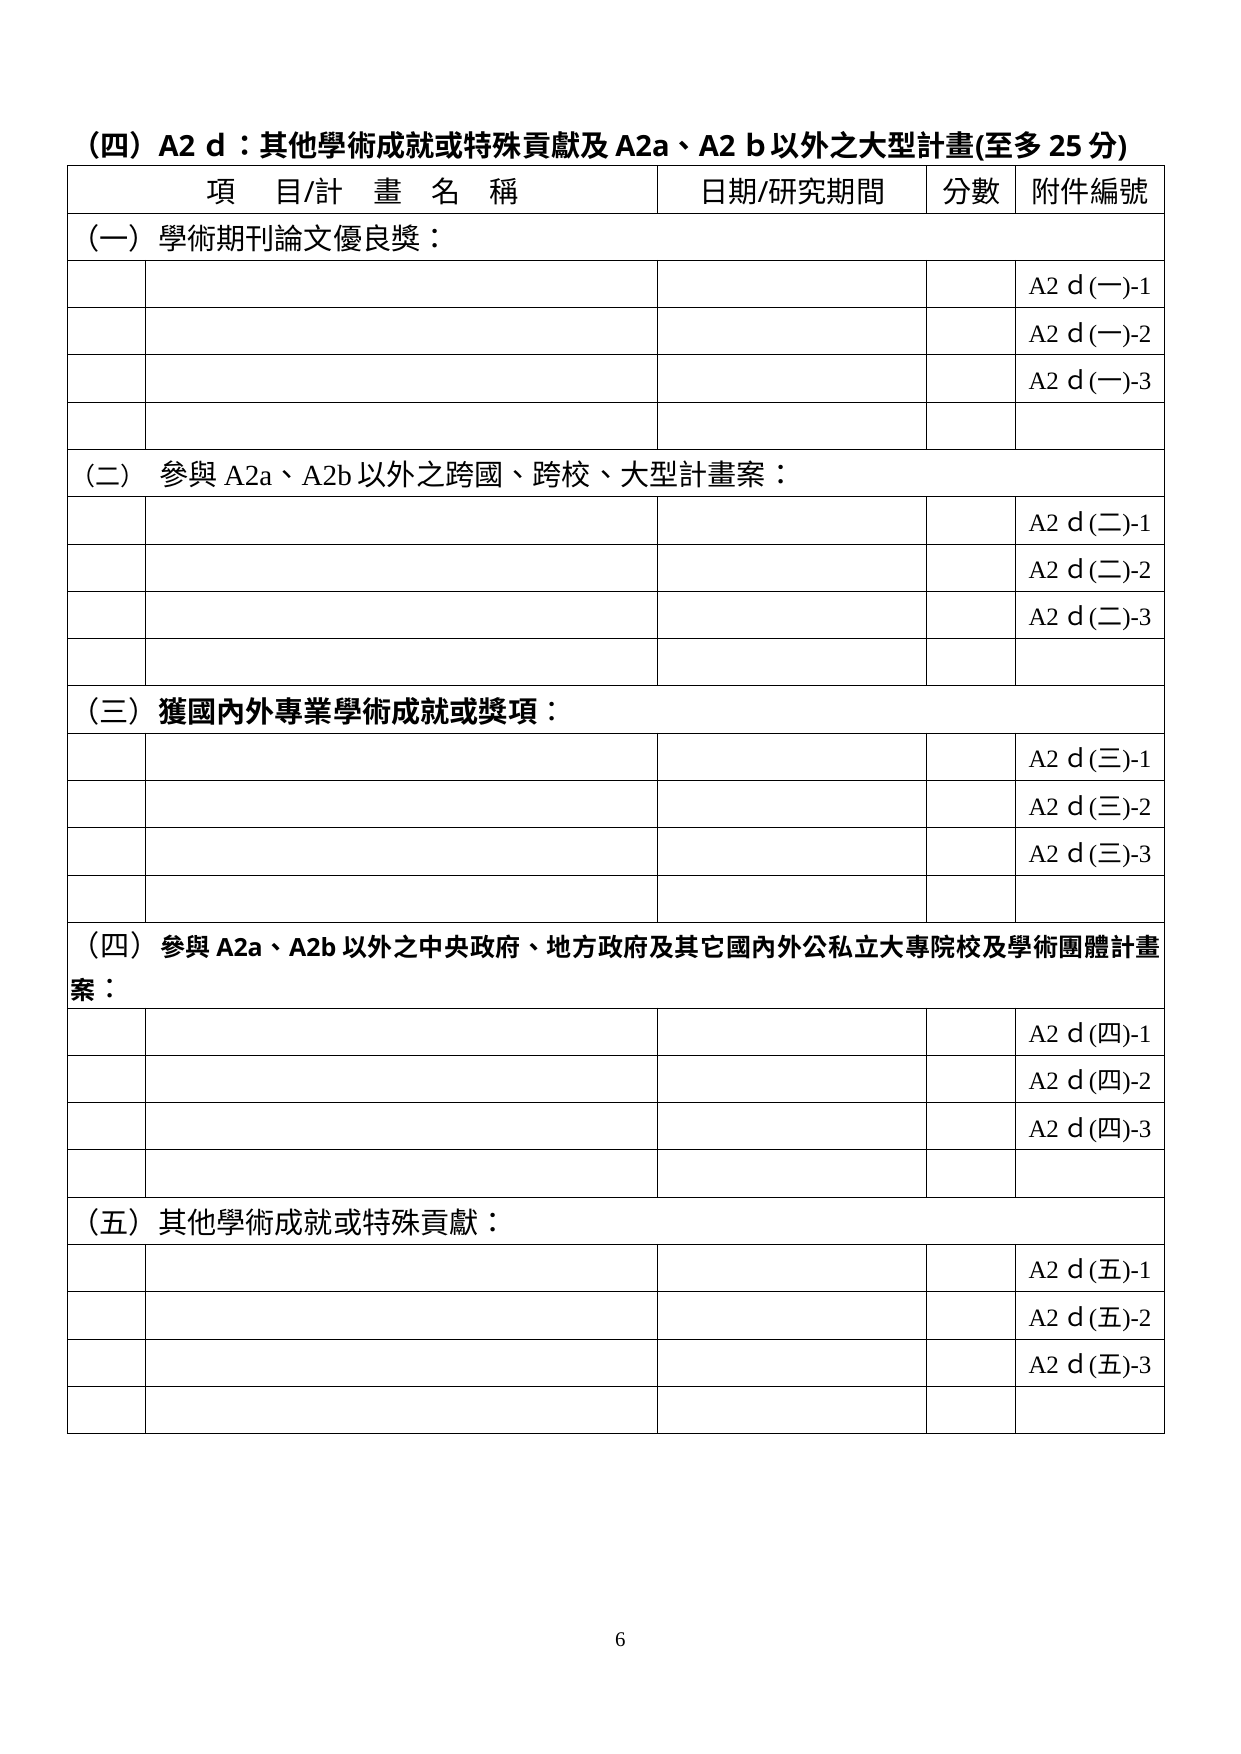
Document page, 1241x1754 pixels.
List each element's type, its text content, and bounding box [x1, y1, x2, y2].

table_cell [927, 1056, 1015, 1102]
table_cell [927, 355, 1015, 402]
table_cell [68, 1150, 145, 1197]
table_cell A2ｄ(四)-3 [1016, 1103, 1164, 1149]
table_cell [146, 734, 657, 780]
table_cell A2ｄ(五)-3 [1016, 1340, 1164, 1386]
table_cell [68, 1292, 145, 1338]
table_cell [146, 1245, 657, 1291]
table_cell [68, 1387, 145, 1433]
table_cell A2ｄ(二)-2 [1016, 545, 1164, 591]
table_cell [146, 403, 657, 449]
table_cell [146, 1340, 657, 1386]
table_cell [146, 781, 657, 827]
table_cell [658, 497, 926, 543]
table_cell A2ｄ(三)-3 [1016, 828, 1164, 874]
table_cell [927, 828, 1015, 874]
table_cell [146, 1103, 657, 1149]
table_cell [927, 781, 1015, 827]
table_cell [1016, 1150, 1164, 1197]
table_cell [146, 545, 657, 591]
table_cell [68, 545, 145, 591]
table_cell [658, 355, 926, 402]
table_cell [658, 1150, 926, 1197]
table_cell [658, 1340, 926, 1386]
table_cell [658, 592, 926, 638]
table_cell [146, 261, 657, 307]
table_cell [146, 639, 657, 685]
table_cell [658, 876, 926, 922]
table_cell [146, 876, 657, 922]
table_cell [146, 497, 657, 543]
table_cell [927, 545, 1015, 591]
table_cell [146, 308, 657, 354]
table_cell [658, 1009, 926, 1055]
table_cell [68, 308, 145, 354]
table_cell [68, 781, 145, 827]
table_cell A2ｄ(一)-1 [1016, 261, 1164, 307]
table_cell （五）其他學術成就或特殊貢獻： [68, 1198, 1164, 1244]
table_cell [1016, 876, 1164, 922]
table_cell [927, 497, 1015, 543]
table_cell [658, 261, 926, 307]
table_cell [68, 1340, 145, 1386]
table_cell [927, 1245, 1015, 1291]
table_cell [658, 403, 926, 449]
table_cell [658, 781, 926, 827]
table_cell A2ｄ(五)-1 [1016, 1245, 1164, 1291]
table_cell [658, 1245, 926, 1291]
table_cell A2ｄ(五)-2 [1016, 1292, 1164, 1338]
table_cell [1016, 639, 1164, 685]
table_cell A2ｄ(一)-2 [1016, 308, 1164, 354]
table_cell [68, 592, 145, 638]
table_cell [658, 734, 926, 780]
table_cell [927, 734, 1015, 780]
table_cell [68, 734, 145, 780]
table_cell [927, 1387, 1015, 1433]
table_cell A2ｄ(四)-2 [1016, 1056, 1164, 1102]
table_cell [68, 355, 145, 402]
table_cell [658, 1056, 926, 1102]
table_cell [927, 592, 1015, 638]
table_cell [658, 828, 926, 874]
table_cell A2ｄ(三)-1 [1016, 734, 1164, 780]
table_cell （一）學術期刊論文優良獎： [68, 214, 1164, 260]
table_header 項 目/計 畫 名 稱 [68, 166, 657, 212]
table_cell [927, 261, 1015, 307]
table_cell [1016, 1387, 1164, 1433]
table_cell [68, 828, 145, 874]
table_cell [146, 1009, 657, 1055]
table_cell A2ｄ(二)-1 [1016, 497, 1164, 543]
table_cell [68, 261, 145, 307]
text （四）A2ｄ：其他學術成就或特殊貢獻及A2a、A2ｂ以外之大型計畫(至多25分) [71, 123, 1169, 165]
table_cell [927, 1150, 1015, 1197]
table_cell [146, 1150, 657, 1197]
table_cell [146, 592, 657, 638]
table_cell [658, 545, 926, 591]
table_cell [658, 639, 926, 685]
table_cell [68, 639, 145, 685]
table_header 分數 [927, 166, 1015, 212]
table_cell [927, 1292, 1015, 1338]
table_cell [927, 876, 1015, 922]
table_cell [927, 639, 1015, 685]
table_cell A2ｄ(二)-3 [1016, 592, 1164, 638]
table_cell [68, 497, 145, 543]
table_cell （四）參與A2a、A2b以外之中央政府、地方政府及其它國內外公私立大專院校及學術團體計畫案： [68, 923, 1164, 1007]
table_cell A2ｄ(四)-1 [1016, 1009, 1164, 1055]
table_header 附件編號 [1016, 166, 1164, 212]
table_cell [146, 1387, 657, 1433]
table_cell [927, 1340, 1015, 1386]
table_cell A2ｄ(三)-2 [1016, 781, 1164, 827]
table_cell A2ｄ(一)-3 [1016, 355, 1164, 402]
table_cell [146, 1056, 657, 1102]
table_cell [927, 1009, 1015, 1055]
table_cell [68, 1056, 145, 1102]
table_cell [146, 1292, 657, 1338]
table_cell [68, 1009, 145, 1055]
table_cell [927, 308, 1015, 354]
table_cell （三）獲國內外專業學術成就或獎項： [68, 686, 1164, 733]
table_cell [927, 1103, 1015, 1149]
table_cell 參與A2a、A2b以外之跨國、跨校、大型計畫案： [68, 450, 1164, 496]
table_cell [658, 1103, 926, 1149]
table_cell [68, 1103, 145, 1149]
table_header 日期/研究期間 [658, 166, 926, 212]
table_cell [68, 876, 145, 922]
table_cell [927, 403, 1015, 449]
table_cell [658, 308, 926, 354]
table_cell [1016, 403, 1164, 449]
table_cell [146, 828, 657, 874]
table_cell [658, 1387, 926, 1433]
table_cell [146, 355, 657, 402]
table_cell [68, 1245, 145, 1291]
table_cell [68, 403, 145, 449]
table_cell [658, 1292, 926, 1338]
